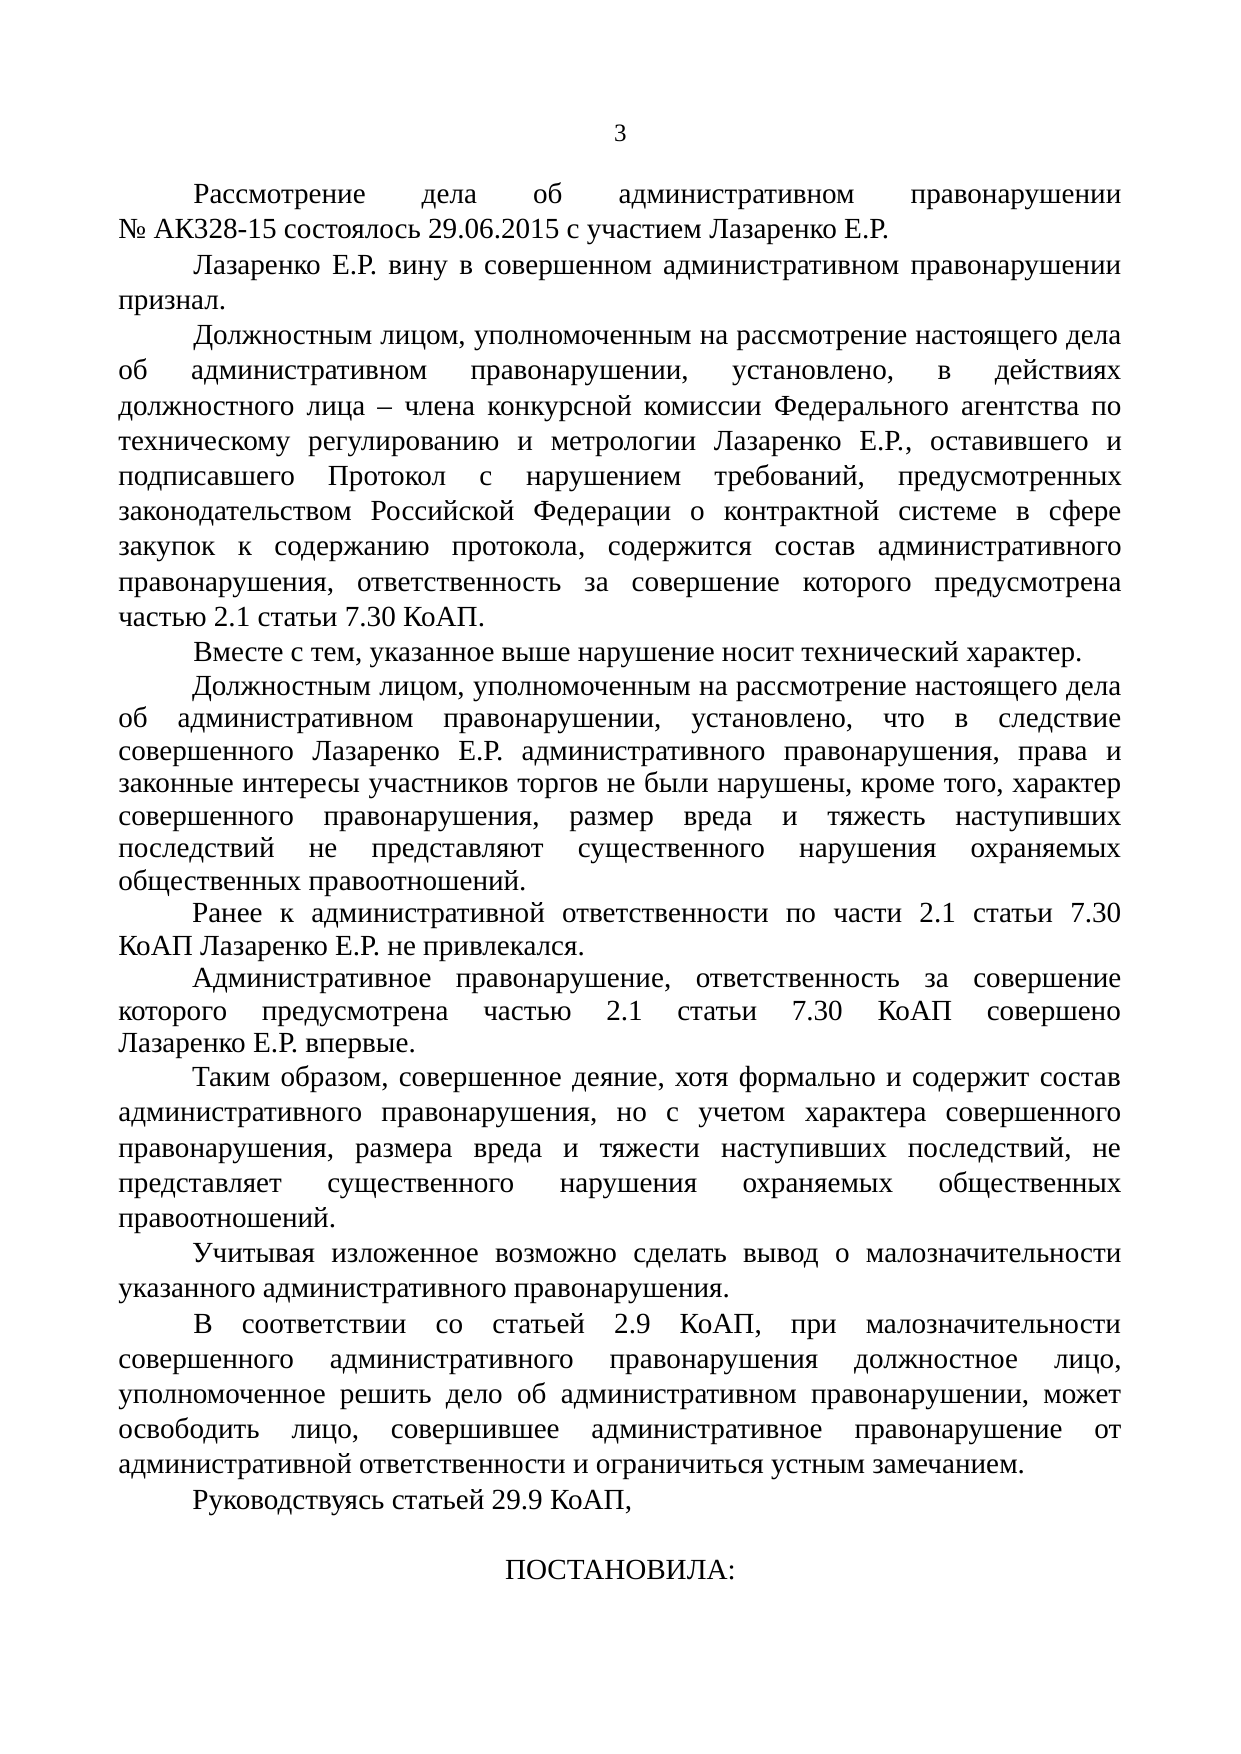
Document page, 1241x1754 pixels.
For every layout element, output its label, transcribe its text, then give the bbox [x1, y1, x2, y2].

text Рассмотрение дела об административном правонарушении № АК328-15 состоялось 29.06.2015 с участием Лазаренко Е.Р. [118, 176, 1122, 245]
text Должностным лицом, уполномоченным на рассмотрение настоящего дела об административном правонарушении, установлено, в действиях должностного лица – члена конкурсной комиссии Федерального агентства по техническому регулированию и метрологии Лазаренко Е.Р., оставившего и подписавшего Протокол с нарушением требований, предусмотренных законодательством Российской Федерации о контрактной системе в сфере закупок к содержанию протокола, содержится состав административного правонарушения, ответственность за совершение которого предусмотрена частью 2.1 статьи 7.30 КоАП. [118, 317, 1122, 632]
text Учитывая изложенное возможно сделать вывод о малозначительности указанного административного правонарушения. [118, 1235, 1122, 1304]
text Ранее к административной ответственности по части 2.1 статьи 7.30 КоАП Лазаренко Е.Р. не привлекался. [118, 897, 1122, 962]
text Лазаренко Е.Р. вину в совершенном административном правонарушении признал. [118, 247, 1122, 316]
text Вместе с тем, указанное выше нарушение носит технический характер. [118, 634, 1122, 668]
text Руководствуясь статьей 29.9 КоАП, [118, 1482, 1122, 1515]
text Таким образом, совершенное деяние, хотя формально и содержит состав административного правонарушения, но с учетом характера совершенного правонарушения, размера вреда и тяжести наступивших последствий, не представляет существенного нарушения охраняемых общественных правоотношений. [118, 1059, 1122, 1234]
text Административное правонарушение, ответственность за совершение которого предусмотрена частью 2.1 статьи 7.30 КоАП совершено Лазаренко Е.Р. впервые. [118, 962, 1122, 1059]
text ПОСТАНОВИЛА: [118, 1552, 1122, 1586]
text В соответствии со статьей 2.9 КоАП, при малозначительности совершенного административного правонарушения должностное лицо, уполномоченное решить дело об административном правонарушении, может освободить лицо, совершившее административное правонарушение от административной ответственности и ограничиться устным замечанием. [118, 1306, 1122, 1480]
text Должностным лицом, уполномоченным на рассмотрение настоящего дела об административном правонарушении, установлено, что в следствие совершенного Лазаренко Е.Р. административного правонарушения, права и законные интересы участников торгов не были нарушены, кроме того, характер совершенного правонарушения, размер вреда и тяжесть наступивших последствий не представляют существенного нарушения охраняемых общественных правоотношений. [118, 669, 1122, 897]
